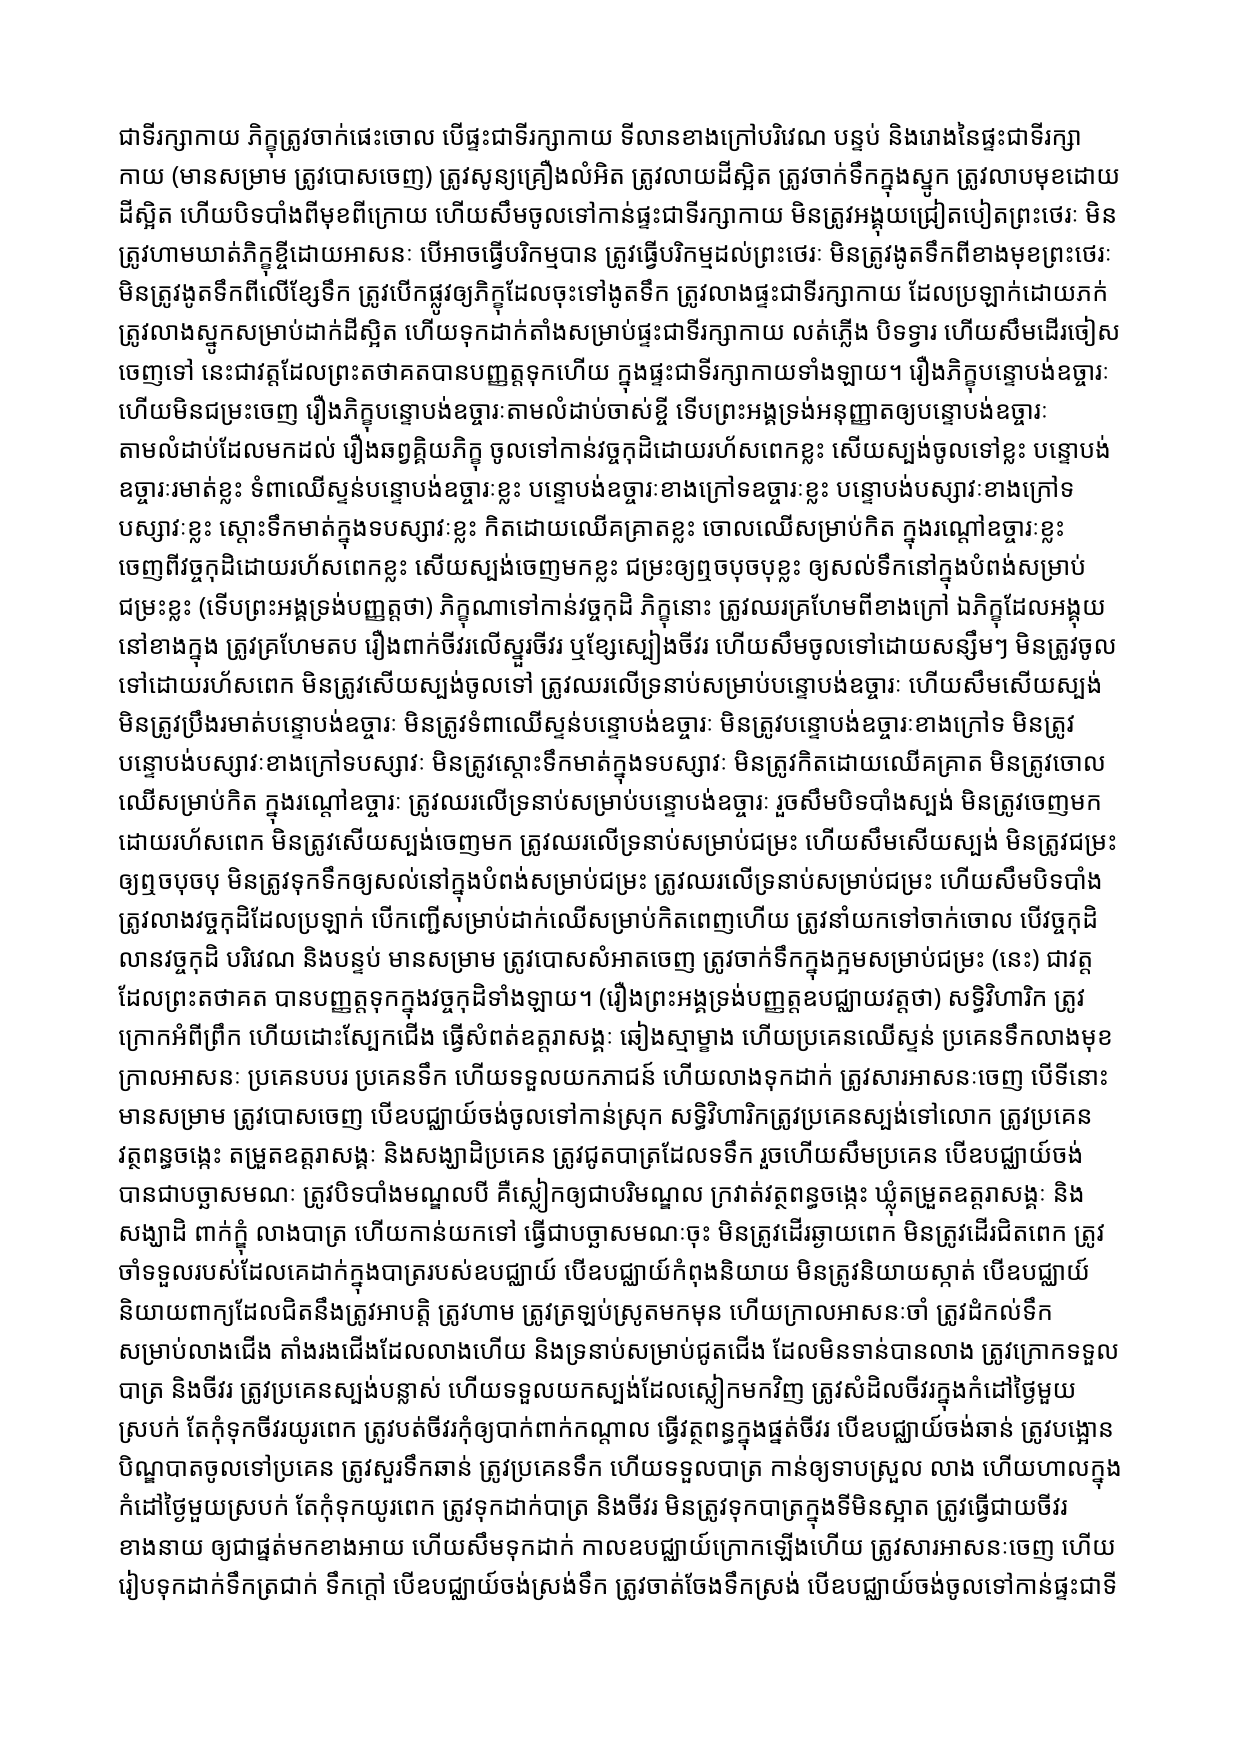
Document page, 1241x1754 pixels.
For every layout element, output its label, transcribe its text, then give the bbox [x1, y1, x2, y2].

text [១១០] រឿងអាគន្តុកភិក្ខុពាក់ស្បែកជើង បាំងឆត្រ ទទូរក្បាល ដាក់ចីវរលើក្បាល លាងជើងដោយទឹកឆាន់ មិនសំពះអាវាសិកភិក្ខុ ដែលចាស់ជាងខ្លួន និងមិនសួររកទី​សេនាសនៈ រឿងពស់ធ្លាក់លើភិក្ខុ ភិក្ខុទាំងឡាយមានសីលជាទីស្រឡាញ់ ក៏ពោលទោស (ក្នុងរឿង​អម្បាល​នេះ)។ រឿង​ព្រះអង្គទ្រង់អនុញ្ញាតថា អាគន្តុក​ភិក្ខុត្រូវដោះស្បែកជើង ដំឡោះឆត្រ ដាក់​ចីវរ​ឰដ៏​ស្មា ហើយសន្សឹមៗចូលទៅកាន់អារាម អាគន្តុកភិក្ខុត្រូវចូលទៅកាន់ទី​ដែលអាវាសិកភិក្ខុ​ប្រជុំគ្នា ត្រូវទុកបាត្រ និងចីវរ​ក្នុងទីសមគួរ ត្រូវកាន់​យកអាសនៈដ៏សមគួរមកអង្គុយ ត្រូវសួររកទឹកឆាន់ និងទឹកសម្រាប់ប្រើប្រាស់ ត្រូវចាក់ទឹកដោយដៃម្ខាង លាងជើងដោយដៃម្ខាង ត្រូវជូត​ស្បែកជើង ដោយសំពត់ស្ងួតមុន រួចសឹមជូតដោយសំពត់ទទឹកជាខាងក្រោយ អាវាសិកភិក្ខុចាស់ជាង អាគន្តុកភិក្ខុត្រូវសំពះ បើក្មេងជាង អាគន្តុកភិក្ខុត្រូវឲ្យ​អាវាសិកភិក្ខុសំពះវិញ អាគន្តុកភិក្ខុត្រូវ​សួររក​សេនាសនៈ ត្រូវសួររក​សេនាសនៈ ដែលមានគេនៅ ឬឥតគេនៅ ត្រូវសួររកគោចរគ្រាម និង​អគោចរគ្រាម ត្រូវសួររកសេក្ខត្រកូល ដែលសង្ឃសន្មត ត្រូវសួររកទីសម្រាប់​បន្ទោបង់​វច្ចៈ និង​បស្សាវៈ ត្រូវសួររកទឹកសម្រាប់ឆាន់ ទឹកសម្រាប់​ប្រើប្រាស់ ត្រូវសួររកឈើច្រត់ ត្រូវសួរអំពី​របៀប​នៃកតិការបស់សង្ឃ បើវិហារគ្មានគេនៅ ត្រូវគោះសន្ទះទ្វារ រួចឈររង់ចាំមួយស្របក់សិន បើវិហារ​មានសម្រាម ត្រូវបោសជម្រះចេញ ត្រូវជញ្ជូនយកកម្រាល​ផែនដី ទ្រនាប់ជើងគ្រែ ពូក ខ្នើយ គ្រែ តាំង កន្ថោរ និងផែនក្តារសម្រាប់​ផ្អែក ទៅទុកក្នុងទីដ៏សមគួរ បើវិហារមានគ្រឿង​ស្មុកស្មាញ ភិក្ខុត្រូវ​បោសអំពីពិតានចុះមកជាមុន ត្រូវជូតចំណែក​ជ្រុងបង្អួច បើជញ្ជាំងគេបរិកម្មដោយ​ថ្នាំ មានសម្បុរសៅហ្មង បើផ្ទៃផែនដីដែលគេបរិកម្មដោយពណ៌ខ្មៅ ភិក្ខុត្រូវជ្រលក់​សំពត់ រួចពូត​ចេញហើយសឹមជូត បើផ្ទៃដែលគេមិនបានធ្វើបរិកម្ម ភិក្ខុត្រូវប្រស់ហើយសឹមជូត ត្រូវជញ្ជូន​សម្រាមទៅចាក់ចោល ក្នុងទីដ៏សមគួរ ត្រូវជញ្ជូន​យកកម្រាល​ផែនដី ទ្រនាប់​ជើងគ្រែ គ្រែ តាំង ពូក ខ្នើយ កម្រាល​សម្រាប់អង្គុយ កន្ថោរ និងក្តារសម្រាប់​ផ្អែក ទៅទុកក្នុងទីដដែលវិញ ត្រូវ​ទុក​ដាក់បាត្រ និងចីវរ មិនត្រូវទុកបាត្រ ក្នុងទីដែលមិនស្អាត ត្រូវបត់ចីវរធ្វើជាយខាងនាយ ឲ្យមាន​ផ្នត់​មកខាងអាយ បើខ្យល់​ប្រកបដោយ​ធូលីបក់មកពីទិស​ខាងកើត ត្រូវបិទបង្អួច​ទិសខាងកើត បក់មកពីទិសខាងលិច ត្រូវបិទបង្អួច​ទិសខាងលិច បក់មកពីទិសខាងជើង ត្រូវបិទបង្អួច​ទិស​ខាង​ជើង បក់​មក​ពីទិសខាងត្បូង ត្រូវបិទបង្អួច​ទិសខាងត្បូង បើរដូវត្រជាក់ ត្រូវបើកបង្អួចវេលាថ្ងៃ បិទ​វេលាយប់ បើរដូវក្តៅ ត្រូវបិទបង្អួចវេលាថ្ងៃ បើកវេលាយប់ បរិវេណ បន្ទប់ រោងឆាន់ រោងភ្លើង វច្ចកុដិ (បើមានសម្រាម ភិក្ខុត្រូវបោសចេញ) ត្រូវ​ដម្កល់​ទឹកសម្រាប់ឆាន់ ទឹកសម្រាប់ប្រើប្រាស់ ត្រូវចាក់​ទឹកក្នុងក្អមសម្រាប់ជម្រះ ព្រះតថាគតមិនមានបុគ្គល​ប្រៀបផ្ទឹម បានទ្រង់បញ្ញត្តវត្ត ដែលអាគន្តុក​ភិក្ខុទាំងឡាយ (ត្រូវប្រព្រឹត្ត)។ រឿង​ភិក្ខុម្ចាស់អាវាសមិនក្រាលអាសនៈ​ទទួលអាគន្តុកៈ មិនដំកល់​ទឹក​ទុក មិនក្រោកទទួលបាត្រ​ និងចីវរ មិនសួរដោយទឹកសម្រាប់ឆាន់ ទឹកសម្រាប់ប្រើប្រាស់ មិនថ្វាយ​បង្គំ​អាគន្តុកភិក្ខុ ដែលមានវស្សាចាស់ជាង មិនរៀបចំសេនាសនៈ​ឲ្យអាគន្តុកភិក្ខុ ភិក្ខុ​ទាំងឡាយមានសីលជាទីស្រឡាញ់ ក៏ពោលទោសឡើង (ក្នុង​រឿងនោះ)។ (ព្រះអង្គទ្រង់​បញ្ញត្តថា) អាវាសិកភិក្ខុ​ ត្រូវក្រាលអាសនៈដល់អាគន្តុកភិក្ខុដែលចាស់ជាង ត្រូវដំកល់​ទឹកសម្រាប់​លាងជើង ត្រូវក្រោកទៅទទួល (បាត្រនិងចីវរ) ត្រូវសួររកទឹកសម្រាប់ឆាន់ និងទឹកសម្រាប់​ប្រើប្រាស់ ត្រូវជូត​ស្បែកជើង ដោយសំពត់ស្ងួតមុន រួចជូតដោយសំពត់​ទទឹកជាខាង​ក្រោយ ត្រូវលាង​កំណាត់​សំពត់​សម្រាប់​ជូតស្បែកជើង ពូតហើយហាលទុក​ក្នុងទីដ៏សមគួរ ត្រូវថ្វាយបង្គំ​ភិក្ខុ​អាគន្តុកៈ ដែលចាស់ជាង ត្រូវចាត់ចែង​សេនាសនៈ ឲ្យភិក្ខុអាគន្តុកៈ ត្រូវប្រាប់សេនាសនៈដែលមាន​ភិក្ខុនៅ​ហើយ ឬមិនមានភិក្ខុនៅ ត្រូវប្រាប់គោចរគ្រាម និង​អគោចរគ្រាម ត្រូវប្រាប់សេក្ខត្រកូល ដែល​សង្ឃ​សន្មត ត្រូវប្រាប់ទីសម្រាប់​បន្ទោបង់​ឧច្ចារៈ និង​បស្សាវៈ ត្រូវប្រាប់ទឹកសម្រាប់ឆាន់ និងទឹក​សម្រាប់​​ប្រើប្រាស់ ត្រូវប្រាប់ឈើច្រត់ ត្រូវប្រាប់កតិការបស់សង្ឃថា កាលនេះ​ត្រូវចូល កាលនេះ​ត្រូវចេញ បើភិក្ខុជាអាគន្តុកៈខ្ចីវស្សាជាង អាវាសិកភិក្ខុគ្រាន់តែអង្គុយ​ប្រាប់ក៏បាន ត្រូវ​ឲ្យ​ថ្វាយបង្គំ ត្រូវ​ប្រាប់សេនាសនៈ (តអំពីនេះទៅ) បណ្ឌិតគប្បីដឹងតាមន័យ​ដែលបាន​ពោល​រួច​មកហើយចុះ។ ព្រះតថាគត​ជានាយកនៃពពួកសត្វ បានសំដែងវត្ត ដែល​អាវាសិកភិក្ខុទាំងឡាយ (ត្រូវ​ប្រព្រឹត្ត​ដោយ​ប្រពៃ)។ រឿងភិក្ខុជាអ្នកដំណើរ​មិនរៀបចំទុកដាក់គ្រឿង​ឈើ និងគ្រឿង​ដី បើកទ្វារ​ និង​បង្អួច​ចំហចោល មិនអើពើនឹងសេនាសនៈ ហើយចៀសចេញទៅ ឯគ្រឿងឈើ គ្រឿងដី ក៏ខូច​ខាត​អស់ទៅ សេនាសនៈ ក៏គ្មានអ្នករក្សា ទើបភិក្ខុមានសីលជាទីស្រឡាញ់ ក៏ពោលទោសឡើង។ រឿង​ភិក្ខុអ្នកដំណើរ ត្រូវរៀបចំទុកដាក់​គ្រឿងឈើ និងគ្រឿងដី ហើយបិទទ្វារ បង្អួច អើពើនឹង​សេនាសនៈ រួចហើយសឹមចៀសចេញទៅ។ បើគ្មានភិក្ខុ ឬសាមណេរ ឬអ្នករក្សាវត្ត ឬឧបាសកទេ ភិក្ខុអ្នកដំណើរ ត្រូវរៀបចំគ្រែ លើថ្ម៤ដុំ ហើយធ្វើសេនាសនៈឲ្យគរលើគ្នា រួចសឹមទុកដាក់​គ្រឿង​ឈើ និងគ្រឿងដី បិទទ្វារបង្អួចរួចហើយ សឹមចៀសចេញទៅ បើវិហារលេច អាគន្តុកភិក្ខុ​អាច​នឹង​ប្រក់បាន ត្រូវប្រក់ ឬធ្វើសេចក្តីខ្វល់ខ្វាយ ទីណាភ្លៀងមិនលេច អាគន្តុកភិក្ខុរៀបចំគ្រែ លើថ្ម៤ដុំ ដូចន័យមុន បើវិហារភ្លៀងលេចគ្មានសល់ ត្រូវនាំយកគ្រឿង​សេនាសនៈ​ទៅផ្ញើ​នឹងមនុស្សអ្នក​ស្រុក បើមិនដូច្នោះ ត្រូវរៀបចំគ្រែលើថ្ម៤ដុំក្នុងទីវាល ហើយត្រូវប្រតិបត្តិដូចន័យមុន ហើយ​ចៀស​ចេញទៅ ដោយគិតថា ធ្វើដូចម្តេចហ្ន៎ ចំណែកផ្សេងៗនៃគ្រឿងឈើ និងគ្រឿងដីគប្បីសល់នៅខ្លះ នេះជាវត្តដែលភិក្ខុអ្នកដំណើរ (ត្រូវប្រព្រឹត្ត)។ រឿងភិក្ខុមិនអនុមោទនា ក្នុងរោងភត្ត ព្រះអង្គ​ទ្រង់​អនុញ្ញាតឲ្យភិក្ខុជាថេរៈ ធ្វើអនុមោទនា រឿងភិក្ខុទាំងឡាយ​លះបង់​ព្រះសារីបុត្ត ទ្រង់អនុញ្ញាត​ឲ្យ​ភិក្ខុជាថេរៈបួនប្រាំរូបរង់ចាំក្នុងរោងភត្ត រឿង​ព្រះថេរៈមួយរូបឈឺបន្ទោបង់វច្ចៈ ខំអត់ទ្រាំទាល់​តែ​ជ្រប់ដួលទៅ នេះជាវត្តដែលព្រះតថាគត បានអនុញ្ញាត​ទុកក្នុង​អនុមោទនាវិធី។ រឿង​ពួកឆព្វគ្គិយភិក្ខុស្លៀកមិនល្អ ដណ្តប់​មិនល្អ មានមារយាទមិនសមគួរ ហើយដើរទៅ​ខាងមុខ​ភិក្ខុ​ជាថេរៈ អង្គុយជ្រៀតបៀតភិក្ខុជាថេរៈ ហាមឃាត់ភិក្ខុថ្មី ដោយអាសនៈ អង្គុយសង្កត់​សង្ឃាដិ​ក្នុងចន្លោះផ្ទះ ភិក្ខុទាំងឡាយមានសីល​ជាទីស្រឡាញ់ ក៏ពោលទោសឡើង។ (រឿង​ព្រះអង្គ​ទ្រង់​បញ្ញត្តវត្តក្នុងរោងភត្តថា) ភិក្ខុត្រូវបិទបាំងមណ្ឌលបី គឺស្លៀកឲ្យជាបរិមណ្ឌល ក្រវាត់​វត្ថពន្ធចង្កេះ ហើយតម្រួត​ឧត្តរាសង្គៈ និងសង្ឃាដិ ហើយឃ្លុំ ពាក់ក្ឌុំហើយសឹមដើរចូលទៅកាន់ស្រុក មិនត្រូវ​ដើរ​ទៅអំពីខាងមុខ​ភិក្ខុជាថេរៈ ត្រូវបិទបាំងកាយដោយល្អ ត្រូវសង្រួម​ដោយប្រពៃ ត្រូវមាន​ភ្នែក​សំឡឹងចុះក្រោម មិនត្រូវសើយចីវរ មិនត្រូវសើចឮខ្លាំង ត្រូវមានសំឡេង​តិចៗ ការកំរើក​៣យ៉ាង គឺ (ឃ្លោងកាយ បង់បោយ ងេកងោកក្បាល) មិនត្រូវស្ទឹមចង្កេះ មិនត្រូវទទូរក្បាល មិនត្រូវចំអើត​ជើង ភិក្ខុត្រូវបិទបាំងកាយដោយល្អ អង្គុយនៅក្នុងចន្លោះផ្ទះ ត្រូវសង្រួម​ដោយល្អ ត្រូវមាន​ភ្នែក​សម្លឹង​ចុះក្រោម មិនត្រូវសើយចីវរ មិនត្រូវសើចខ្លាំង ត្រូវមានសំឡេង​តិចៗ ការកំរើក​៣យ៉ាង (ឃ្លោងកាយ បង់បោយ ងេកងោកក្បាល) មិនត្រូវស្ទឹមចង្កេះ មិនត្រូវទទូរក្បាល មិនត្រូវត្របោម​ក្បាលជង្គង់ មិនត្រូវអង្គុយ​ជ្រៀតបៀតភិក្ខុជាថេរៈ មិនត្រូវហាមឃាត់ភិក្ខុថ្មីដោយអាសនៈ មិនត្រូវ​អង្គុយសង្កត់សង្ឃាដិ បើទាយក​ប្រគេនទឹក ត្រូវទ្របាត្រដោយដៃទាំងពីរ ហើយទទួលទឹក ត្រូវ​ធ្វើ​ឲ្យទាប ហើយលាងបាត្រឲ្យស្អាត ត្រូវចាក់ទៅក្នុងកន្ថោរទឹក ដោយគិតថា អ្នកជិតខាង កុំទទឹក​ដោយ​ទឹកឡើយ សង្ឃាដិ កុំទទឹកដោយទឹកឡើយ។ បើទាយកប្រគេនបាយ ភិក្ខុត្រូវ​ទ្របាត្រដោយ​ដៃទាំងពីរ ហើយទទួលយកបាយ ត្រូវទុកឱកាស​ដល់សម្ល បើមានសម្លឧត្តរិភង្គជាដើម ព្រះថេរៈ​ត្រូវប្រាប់ទាយកថា អ្នកចូរចាត់ចែងដល់ភិក្ខុគ្រប់រូបឲ្យស្មើៗគ្នា ត្រូវទទួលបិណ្ឌបាតដោយគោរព ត្រូវធ្វើសេចក្តី​សំគាល់​តែក្នុងបាត្រ ត្រូវទទួល​បិណ្ឌបាត ឲ្យមានសម្លសមគួរដល់បាយ ត្រូវទទួល​បិណ្ឌបាតស្មើត្រឹមកណ្តាប់មាត់បាត្រ បើបាយមិនទាន់គ្រប់គ្រាន់ទេ ព្រះថេរៈកុំអាលឆាន់មុន ត្រូវ​ឆាន់បិណ្ឌបាតដោយគោរព ត្រូវមានសេចក្តី​សំគាល់តែក្នុងបាត្រ ត្រូវឆាន់​បិណ្ឌបាតវាចឲ្យស្មើ ត្រូវឆាន់បិណ្ឌបាត​ឲ្យមានសម្ល និងម្ហូបស្មើគ្នា មិនត្រូវឆាន់បិណ្ឌបាត​ច្រមចុះពីកំពូលបាយ មិនត្រូវកកាយបាយលុបសម្ល ឬម្ហូបដើម្បីឲ្យបានច្រើនជាងគេ ភិក្ខុមិនឈឺ មិនត្រូវសូមសម្ល ឬម្ហូប​ ឬបាយដើម្បីខ្លួន មិនត្រូវសំគាល់ក្នុងបាត្រភិក្ខុដទៃ ដើម្បីលើកទោស មិនត្រូវធ្វើពំនូតបាយ​ឲ្យធំ​ហួសប្រមាណ ត្រូវធ្វើ​ពំនូតបាយឲ្យជាបរិមណ្ឌល កាលពំនូតបាយ​នៅមិនទាន់​ដល់មាត់ កុំហា​មាត់ចាំ កុំឆាន់ញាត់ម្រាមដៃទាំងអស់​ទៅក្នុងមាត់ មិនត្រូវនិយាយទាំង​បាយនៅក្នុងមាត់ មិនត្រូវ​ឆាន់​បោះដុំបាយ​ទៅក្នុងមាត់ មិនត្រូវឆាន់​ខាំកាត់ពំនូតបាយមួយកំណាត់ម្តង មិនត្រូវឆាន់បៀម​ពំនូតបាយទុលថ្ពាល់ឡើង មិនត្រូវឆាន់រលាស់ដៃបណ្តើរ មិនត្រូវឆាន់ឲ្យជ្រុះគ្រាប់បាយ មិនត្រូវ​ឆាន់លៀនអណ្តាត មិនត្រូវឆាន់ឲ្យឮផ្ចប់ៗ មិនត្រូវឆាន់ឲ្យឮគ្រូកៗ មិនត្រូវឆាន់​លិទ្ធដៃ លិទ្ធបាត្រ លិទ្ធបបូរមាត់ មិនត្រូវយក​ដៃប្រឡាក់​អាមិសៈ ទទួលចាប់កាន់​ភាជន៍ទឹក ភិក្ខុទាំងពួង​ឆាន់មិន​ទាន់រួច ព្រះថេរៈកុំអាលទទួលទឹក បើគេប្រគេនទឹក ត្រូវទទួល​ទឹកធ្វើឲ្យទាប កុំឲ្យទង្គិចទង្គុក​អ្វី ហើយលាងបាត្រឲ្យស្អាត ត្រូវចាក់ទឹកទៅក្នុងកន្ថោរទឹក ដោយគិតថា ភិក្ខុជិតខាង​កុំទទឹក​ដោយទឹក​ឡើយ សង្ឃាដិកុំទទឹក​ដោយទឹកឡើយ បើកន្ថោរទឹកមិនមាន ត្រូវបន្ទាប​ភាជន៍ទឹក​ឲ្យទាប ហើយសឹមចាក់ទៅលើផែនដី មិនត្រូវ​ចាក់ទឹកលាងបាត្រទាំងគ្រាប់បាយក្នុងចន្លោះផ្ទះ ភិក្ខុថ្មីត្រូវត្រឡប់​ស្រូតមកមុន ដើរក្នុងចន្លោះផ្ទះ​ ត្រូវបិទបាំងកាយដោយល្អ មិនត្រូវ​ចំអើត​ជើង​ដើរទៅក្នុងចន្លោះផ្ទះ ភត្តគ្គវត្តនេះ ព្រះតថាគតជាធម្មរាជ បានបញ្ញត្តទុកហើយ។ រឿង​បិណ្ឌចារិកភិក្ខុស្លៀកមិនល្អ មានកិរិយាមិនសមគួរ ត្រាច់ទៅបិណ្ឌបាត មិនបានពិនិត្យ ហើយចូល​ទៅកាន់​ទីលំនៅគេខ្លះ ចេញមកខ្លះ ចូលដោយរហ័សពេកខ្លះ ចេញមកដោយរហ័សពេកខ្លះ ឈរ​ឆ្ងាយពេកខ្លះ ឈរជិតពេកខ្លះ ឈរយូរ​ពេកខ្លះ ត្រឡប់មករហ័ស​ពេកខ្លះ រឿង​បិណ្ឌចារិកភិក្ខុ១​រូប​ទៀត បានប្រព្រឹត្តដូច្នោះដែរ (ព្រះអង្គទ្រង់បញ្ញត្តថា) បិណ្ឌចារិកភិក្ខុ ត្រូវបិទបាំងកាយដោយល្អ ហើយសឹមដើរទៅក្នុងចន្លោះផ្ទះ ត្រូវសង្រួម​ដោយល្អ ត្រូវមានភ្នែកសម្លឹង​ចុះក្រោម មិនត្រូវសើយ​ចីវរ មិនត្រូវសើចខ្លាំង ត្រូវមានសំឡេងតិចៗ ការកម្រើក៣យ៉ាង (គឺគ្រលែងកាយ បង់បោយ ងេកងោកក្បាល) មិនត្រូវស្ទឹមចង្កេះ មិនត្រូវទទូរក្បាល មិនត្រូវដើរចំអើតជើង ត្រូវកំណត់​ផ្លូវ​ចេញ​ផ្លូវចូល មិនត្រូវចូលទៅដោយរហ័សពេក មិនត្រូវចេញ​មកដោយរហ័ស​ពេក មិនត្រូវឈរ​ឆ្ងាយពេក ជិតពេក យូរពេក ឆាប់ពេក មិនត្រូវត្រឡប់រហ័សពេក ត្រូវកំណត់អាការ​របស់ទាយក ដែលគេប្រគេនបាយ បើគេបញ្ឈប់ការងារក្តី ក្រោកចាកអាសនៈក្តី ចាប់វែកក្តី ចាប់ភាជន៍ក្តី និមន្ត​ឲ្យរង់ចាំក្តី កាលគេប្រគេនបាយ ត្រូវវែកសង្ឃាដិដោយដៃឆ្វេង បង្អោន​បាត្រដោយដៃស្តាំ ហើយទទួល​យកបាយ មិនត្រូវមើលមុខទាយក ទុកជាសម្ល ឬម្ហូបក្រៀម ក៏ត្រូវកំណត់​អាការ​របស់​ទាយក​ដូចគ្នាដែរ ភិក្ខុត្រូវបិទបាំងបាត្រដោយសង្ឃាដិ ត្រូវបិទបាំងកាយដោយល្អ ហើយសឹម​ដើរទៅ​ក្នុងចន្លោះផ្ទះ ត្រូវសង្រួមដោយល្អ ត្រូវមានភ្នែកសំឡឹងចុះក្រោម មិនត្រូវសើយចីវរ មិន​ត្រូវសើចខ្លាំង ត្រូវមានសំឡេងតិចៗ ការកម្រើក៣យ៉ាង (គឺគ្រលែងកាយ បង់បោយ ងេកងោកក្បាល) មិនត្រូវស្ទឹមចង្កេះ មិនត្រូវទទូរក្បាល មិនត្រូវចំអើតជើង ភិក្ខុណាដែល​ត្រឡប់​មកពីបិណ្ឌបាត​មុនគេ ភិក្ខុនោះត្រូវក្រាលអាសនៈ ត្រូវលាងបាត្រ​សម្រាប់ផ្ទេរ​ភោជន ហើយដំកល់​ទុក ត្រូវដំកល់ទឹកសម្រាប់ឆាន់ សម្រាប់ប្រើប្រាស់ ភិក្ខុដែលត្រឡប់​ពីបិណ្ឌបាត​ក្រោយ​គេ បើមានភោជនសល់នៅ ត្រូវការនឹងឆាន់ ក៏គប្បីឆាន់ចុះ បើមិនត្រូវការឆាន់ទេ ត្រូវ​យក​ទៅចាក់​ចោលក្នុងទីដែលគ្មានវត្ថុ​ខៀវស្រស់ ឬ​ក្នុងទីដែលគ្មាន​សត្វ ត្រូវសារអាសនៈចេញ ត្រូវ​រៀបចំទុកដាក់​ទឹកសម្រាប់​លាងជើងជាដើម ត្រូវបោសច្រាសរោងភត្ត បើឃើញក្អមទឹកសម្រាប់​ឆាន់ក្តី ក្អមទឹកសម្រាប់ប្រើប្រាស់ក្តី ក្អម​វច្ចៈក្តី គ្មានទឹកទេ ត្រូវដងដំកល់ទុក ត្រូវបោយដៃហៅគ្នា ឲ្យមកជួយលើកទឹកទៅដំកល់ទុក តែមិនត្រូវបញ្ចេញវាចា នេះជា បិណ្ឌបាតិកវត្ត ។ រឿង​ភិក្ខុនៅ​ព្រៃ មិនដំកល់ទុកនូវទឹក​សម្រាប់ឆាន់ ទឹកសម្រាប់​ប្រើប្រាស់ ភ្លើង ពំនួតភ្លើង មិនស្គាល់ផ្កាយ​នក្ខត្តឫក្ស មិនស្គាល់ទិស ចោរទាំងឡាយ ក៏ទះតប់​នូវភិក្ខុទាំងឡាយ ដែលនៅព្រៃ ព្រោះឆ្លើយថា មិនមានរបស់ទាំងអម្បាលនេះ (ព្រះអង្គទ្រង់​បញ្ញត្តថា) ភិក្ខុនៅព្រៃ ត្រូវក្រោកពីព្រឹក ច្រកបាត្រ​ក្នុងស្លោក រួចស្ពាយ ពាក់ចីវរលើស្មា ពាក់ស្បែកជើង ទុកដាក់គ្រឿងឈើ គ្រឿងដី បិទទ្វារបង្អួច ហើយចុះពីសេនាសនៈទៅ ដោយគិតថា អាត្មាអញនឹងចូលទៅកាន់ស្រុក​ក្នុងកាលឥឡូវនេះ ត្រូវ​ដោះស្បែកជើង ហើយច្រកក្នុងថង់ ស្ពាយ ហើយបិទបាំងមណ្ឌលបី ស្លៀកដណ្តប់​ឲ្យជាបរិមណ្ឌល ក្នុងអារញ្ញកវត្តនេះ បណ្ឌិតគប្បីដឹងសេចក្តី ដូចជាបិណ្ឌចារិកវត្ត ដូច្នោះ ភិក្ខុ​អ្នកនៅ​ក្នុងព្រៃ លុះចេញពីស្រុកហើយ ត្រូវច្រកបាត្រ​ក្នុងស្លោក ហើយស្ពាយ បត់ចីវរ​ដាក់លើ​ក្បាល ពាក់ស្បែកជើង ហើយទើបដើរចេញទៅ ភិក្ខុអ្នកនៅព្រៃត្រូវដំកល់​ទឹក​សម្រាប់ឆាន់ ទឹក​សម្រាប់ប្រើប្រាស់ ភ្លើង ឈើពំនួតភ្លើង ឈើច្រត់ ត្រូវរៀនផ្កាយនក្ខត្តឫក្សទាំងអស់ ឬដោយ​ឯកទេស ត្រូវឈ្លាសក្នុងទិស។ អារញ្ញកវត្ត ព្រះតថាគត ជាបុគ្គលខ្ពង់ខ្ពស់ជាងសត្វ បានបញ្ញត្ត​ទុកហើយ រឿងភិក្ខុច្រើនរូបធ្វើ​ចីវរក្នុងទីវាល ពួកឆព្វគ្គិយភិក្ខុ គោះសេនាសនៈ​ក្នុងទីធ្លា ជាទី​ច្រាសខ្យល់ ភិក្ខុទាំងឡាយ ក៏ប្រឡាក់​ដោយធូលី ភិក្ខុទាំងឡាយ មានសីលជាទីស្រឡាញ់ ក៏​ពោលទោសឡើង។ (ព្រះអង្គទ្រង់បញ្ញត្តថា) បើវិហារមានសម្រាម ភិក្ខុត្រូវបោសជម្រះចេញ កាល​នឹងបោសសំអាតវិហារ ត្រូវជញ្ជូនយកបាត្រ និងចីវរចេញជាមុន ទៅទុកដាក់​ក្នុងទីដ៏សមគួរ ត្រូវ​នាំយកពូក ខ្នើយ គ្រែ តាំង កន្ថោរ​សម្រាប់ស្តោះទឹកមាត់ ក្តារបង្អែក (ទៅដំកល់​ទុកក្នុងទីដ៏សមគួរ) ត្រូវបោសអីពីពិតានជាមុន ហើយសឹមបោសជ្រុងបង្អួច បើជញ្ជាំង​ដែលគេបរិកម្មដោយថ្នាំ មាន​ពណ៌សម្បុរសៅហ្មង បើផ្ទៃដែលគេធ្វើដោយវត្ថុមានពណ៌ខ្មៅសៅហ្មង ត្រូវជ្រលក់កំណាត់​សំពត់​ ហើយសឹមជូត បើផ្ទៃគេមិនបានធ្វើទេ ត្រូវប្រស់ ហើយសឹមជូត ត្រូវប្រមូល​សម្រាមទៅចាក់ចោល មិនត្រូវគោះសេនាសនៈជិត​ភិក្ខុ ជិតវិហារ ជិតទឹក​សម្រាប់ឆាន់ ជិតទឹក​សម្រាប់ប្រើប្រាស់ ក្នុងទីធ្លា​ជាទីច្រាសខ្យល់ ត្រូវគោះសេនាសនៈ​ក្នុងទីក្រោមខ្យល់ កម្រាលផែនដី ទ្រនាប់ជើងគ្រែ គ្រែ តាំង ពូក ខ្នើយ កម្រាលសម្រាប់អង្គុយ កន្ថោរសម្រាប់ស្តោះទឹកមាត់ និងក្តារ​បង្អែក (បើហាលរួចហើយ ត្រូវជញ្ជូន​យកទៅទុក​ក្នុងទីដដែលវិញ) ត្រូវទុកដាក់បាត្រចីវរ តែមិនត្រូវ​ទុកដាក់បាត្រ​ក្នុងទីដែល​មិន​ស្អាត ត្រូវបត់ចីវរ ធ្វើជាយខាងនាយ ឲ្យជាផ្នត់មកខាងអាយ បើខ្យល់ប្រកបដោយធូលី បក់មក​ពី​ទិសខាងកើត ពីទិសខាងលិច ពីទិសខាងជើង ពីទិសខាងត្បូង ត្រូវបិទបង្អួច​ការពារខ្យល់ បើរដូវ​ត្រជាក់ ត្រូវបើកបង្អួចក្នុងវេលាថ្ងៃ បិទក្នុងវេលាយប់ បើរដូវក្តៅ ត្រូវបិទបង្អួច​ក្នុងវេលាថ្ងៃ បើក​ក្នុង​វេលាយប់ បើបរិវេណ បន្ទប់ រោងឆាន់ រោងភ្លើង បង្គន់ (មានសម្រាម ត្រូវបោសចេញ) ត្រូវដំកល់​ទឹកសម្រាប់ឆាន់ និងទឹកសម្រាប់ប្រើប្រាស់ ត្រូវចាក់ទឹកក្នុងក្អមសម្រាប់​ជម្រះ បើនៅជាមួយនឹង​ភិក្ខុចាស់ជាង មិនទាន់ប្រាប់​លោកជាមុន កុំបង្រៀនបាលី កុំបង្រៀនអដ្ឋកថា កុំស្វាធ្យាយធម៌ កុំ​សំដែងធម៌ កុំអុជប្រទីប កុំលត់ប្រទីប កុំបើកបង្អួច កុំបិទបង្អួច បើចង្ក្រមជាមួយនឹងភិក្ខុចាស់ ភិក្ខុចាស់ ចង្ក្រមក្នុងទីណា ភិក្ខុត្រូវផ្លាស់ទីចង្ក្រម កុំឲ្យប៉ះជាយសង្ឃាដិភិក្ខុចាស់ឡើយ ព្រះសម្មា​សម្ពុទ្ធ​មានព្យាយាមធំ បានបញ្ញត្តវត្តនោះ ក្នុងសេនាសនៈ​ទាំងឡាយ (យ៉ាងនេះ)។ រឿង​ឆព្វគ្គិយភិក្ខុទាំងឡាយ គរឧសជាច្រើន ក្នុងផ្ទះជាទីរក្សាកាយ ដុត ហើយអង្គុយ​រាំងមាត់ទ្វារ ព្រះថេរៈទាំងឡាយត្រូវកំដៅខ្លាំងណាស់ មិនបានទ្វារចេញមក ក៏ជ្រប់ដួលទៅ ភិក្ខុទាំងឡាយ មានសីលជាទីស្រឡាញ់ ក៏ពោលទោសឡើង។ (ព្រះអង្គទ្រង់បញ្ញត្តថា) បើផេះកកកុញច្រើន ក្នុងផ្ទះ​ជាទីរក្សាកាយ ភិក្ខុត្រូវចាក់ផេះចោល បើផ្ទះ​ជាទីរក្សាកាយ ទីលានខាងក្រៅបរិវេណ បន្ទប់ និងរោងនៃ​ផ្ទះ​ជាទីរក្សាកាយ (មានសម្រាម ត្រូវបោសចេញ) ត្រូវសូន្យគ្រឿងលំអិត ត្រូវ​លាយដីស្អិត ត្រូវចាក់ទឹកក្នុងស្នូក ត្រូវលាបមុខដោយដីស្អិត ហើយបិទបាំងពីមុខពីក្រោយ ហើយសឹមចូលទៅកាន់​ផ្ទះ​ជាទីរក្សាកាយ មិនត្រូវអង្គុយជ្រៀតបៀតព្រះថេរៈ មិនត្រូវហាម​ឃាត់​ភិក្ខុខ្ចីដោយអាសនៈ បើអាចធ្វើបរិកម្មបាន ត្រូវធ្វើបរិកម្មដល់ព្រះថេរៈ មិនត្រូវងូតទឹកពីខាង​មុខ​ព្រះថេរៈ មិនត្រូវងូតទឹកពីលើខ្សែទឹក ត្រូវបើកផ្លូវ​ឲ្យភិក្ខុដែល​ចុះទៅងូតទឹក ត្រូវលាង​ផ្ទះ​ជាទីរក្សាកាយ ដែលប្រឡាក់​ដោយភក់ ត្រូវលាងស្នូកសម្រាប់ដាក់ដីស្អិត ហើយទុកដាក់​តាំង​សម្រាប់​ផ្ទះ​ជាទីរក្សាកាយ លត់ភ្លើង បិទទ្វារ ហើយសឹមដើរចៀសចេញទៅ នេះជាវត្ត​ដែល​ព្រះ​តថាគតបានបញ្ញត្តទុកហើយ ក្នុង​ផ្ទះ​ជាទីរក្សាកាយទាំងឡាយ។ រឿងភិក្ខុបន្ទោបង់ឧច្ចារៈ ហើយមិន​ជម្រះចេញ រឿងភិក្ខុបន្ទោបង់​ឧច្ចារៈតាមលំដាប់ចាស់ខ្ចី ទើបព្រះអង្គទ្រង់​អនុញ្ញាត​ឲ្យបន្ទោបង់​ឧច្ចារៈ​តាមលំដាប់​ដែលមកដល់ រឿង​ឆព្វគ្គិយភិក្ខុ ចូលទៅកាន់វច្ចកុដិ​ដោយរហ័ស​ពេកខ្លះ សើយស្បង់​ចូលទៅខ្លះ បន្ទោបង់ឧច្ចារៈ​រមាត់ខ្លះ ទំពាឈើស្ទន់​បន្ទោបង់​ឧច្ចារៈខ្លះ បន្ទោបង់​ឧច្ចារៈ​ខាងក្រៅទឧច្ចារៈ​ខ្លះ បន្ទោបង់បស្សាវៈ​ខាងក្រៅទបស្សាវៈខ្លះ ស្តោះទឹកមាត់ក្នុង​ទបស្សាវៈ​ខ្លះ កិតដោយឈើគគ្រាតខ្លះ ចោលឈើសម្រាប់កិត ក្នុងរណ្តៅឧច្ចារៈខ្លះ ចេញពីវច្ចកុដិ​ដោយរហ័ស​ពេកខ្លះ សើយស្បង់ចេញមកខ្លះ ជម្រះឲ្យឮ​ចបុចបុខ្លះ ឲ្យសល់ទឹកនៅក្នុងបំពង់​សម្រាប់​ជម្រះខ្លះ (ទើបព្រះអង្គទ្រង់បញ្ញត្ត​ថា) ភិក្ខុណាទៅកាន់វច្ចកុដិ ភិក្ខុនោះ ត្រូវឈរគ្រហែម​ពីខាងក្រៅ ឯភិក្ខុដែលអង្គុយ​នៅខាងក្នុង ត្រូវគ្រហែមតប រឿង​ពាក់ចីវរ​លើស្នួរចីវរ ឬខ្សែស្បៀង​ចីវរ ហើយសឹមចូលទៅដោយសន្សឹមៗ មិនត្រូវចូលទៅដោយរហ័សពេក មិនត្រូវសើយស្បង់​ចូលទៅ ត្រូវឈរលើទ្រនាប់សម្រាប់បន្ទោបង់ឧច្ចារៈ ហើយសឹមសើយស្បង់ មិនត្រូវប្រឹង​រមាត់​បន្ទោបង់ឧច្ចារៈ មិនត្រូវ​ទំពាឈើស្ទន់​បន្ទោបង់​ឧច្ចារៈ មិនត្រូវបន្ទោបង់​ឧច្ចារៈ​ខាងក្រៅទ មិនត្រូវ​បន្ទោបង់បស្សាវៈ​ខាងក្រៅទបស្សាវៈ មិនត្រូវស្តោះទឹកមាត់ក្នុង​ទបស្សាវៈ​ មិនត្រូវ​កិតដោយ​ឈើ​គគ្រាត មិនត្រូវចោលឈើសម្រាប់កិត ក្នុងរណ្តៅឧច្ចារៈ ត្រូវឈរ​លើទ្រនាប់​សម្រាប់​បន្ទោបង់​ឧច្ចារៈ រួចសឹមបិទបាំងស្បង់ មិនត្រូវចេញមក​ដោយរហ័ស​ពេក មិនត្រូវសើយស្បង់ចេញមក ត្រូវឈរលើទ្រនាប់សម្រាប់ជម្រះ ហើយសឹមសើយស្បង់ មិនត្រូវជម្រះឲ្យឮ​ចបុចបុ មិនត្រូវ​ទុក​ទឹក​ឲ្យសល់នៅក្នុងបំពង់​សម្រាប់​ជម្រះ ត្រូវឈរលើទ្រនាប់សម្រាប់ជម្រះ ហើយសឹមបិទបាំង ត្រូវ​លាងវច្ចកុដិដែលប្រឡាក់ បើកញ្ជើសម្រាប់ដាក់​ឈើសម្រាប់កិតពេញហើយ ត្រូវនាំយកទៅ​ចាក់​ចោល បើវច្ចកុដិ លានវច្ចកុដិ បរិវេណ និង​បន្ទប់ មានសម្រាម ត្រូវបោសសំអាត​ចេញ ត្រូវចាក់​ទឹកក្នុងក្អម​សម្រាប់ជម្រះ (នេះ) ជាវត្តដែល​ព្រះតថាគត បានបញ្ញត្ត​ទុក​ក្នុងវច្ចកុដិទាំងឡាយ។ (រឿង​ព្រះអង្គទ្រង់បញ្ញត្ត​ឧបជ្ឈាយវត្តថា) សទ្ធិវិហារិក ត្រូវក្រោកអំពីព្រឹក ហើយដោះស្បែកជើង ធ្វើសំពត់ឧត្តរាសង្គៈ ឆៀងស្មាម្ខាង ហើយប្រគេនឈើស្ទន់ ប្រគេនទឹកលាងមុខ ក្រាលអាសនៈ ប្រគេន​បបរ ប្រគេនទឹក ហើយទទួលយកភាជន៍​ ហើយលាងទុកដាក់ ត្រូវសារអាសនៈចេញ បើទីនោះ​មាន​សម្រាម ត្រូវបោសចេញ បើឧបជ្ឈាយ៍​ចង់ចូលទៅកាន់ស្រុក សទ្ធិវិហារិក​ត្រូវប្រគេន​ស្បង់ទៅ​លោក ត្រូវប្រគេន​វត្ថពន្ធចង្កេះ តម្រួតឧត្តរាសង្គៈ និងសង្ឃាដិ​ប្រគេន ត្រូវជូតបាត្រ​ដែលទទឹក រួច​ហើយសឹមប្រគេន បើឧបជ្ឈាយ៍ចង់​បានជាបច្ឆាសមណៈ ត្រូវបិទបាំងមណ្ឌលបី គឺស្លៀកឲ្យជា​បរិមណ្ឌល ក្រវាត់វត្ថពន្ធចង្កេះ ឃ្លុំតម្រួតឧត្តរាសង្គៈ និងសង្ឃាដិ ពាក់ក្ឌុំ លាងបាត្រ ហើយកាន់​យកទៅ ធ្វើជាបច្ឆាសមណៈចុះ មិនត្រូវដើរឆ្ងាយពេក មិនត្រូវដើរជិតពេក ត្រូវចាំ​ទទួល​​របស់ដែលគេដាក់ក្នុងបាត្ររបស់ឧបជ្ឈាយ៍ បើឧបជ្ឈាយ៍​កំពុងនិយាយ មិនត្រូវនិយាយ​ស្កាត់ បើឧបជ្ឈាយ៍​និយាយពាក្យដែលជិតនឹងត្រូវអាបត្តិ ត្រូវហាម ត្រូវត្រឡប់ស្រូតមកមុន ហើយ​ក្រាលអាសនៈចាំ ត្រូវដំកល់ទឹកសម្រាប់លាងជើង តាំងរងជើងដែលលាងហើយ និង​ទ្រនាប់​សម្រាប់​ជូតជើង ដែលមិនទាន់បានលាង ត្រូវក្រោកទទួលបាត្រ និងចីវរ ត្រូវប្រគេន​ស្បង់​បន្លាស់ ហើយទទួលយកស្បង់ដែលស្លៀកមកវិញ ត្រូវសំដិលចីវរ​ក្នុងកំដៅថ្ងៃមួយស្របក់ តែ​កុំទុក​ចីវរ​យូរពេក ត្រូវបត់ចីវរកុំឲ្យបាក់ពាក់កណ្តាល ធ្វើវត្ថពន្ធក្នុងផ្នត់ចីវរ​ បើឧបជ្ឈាយ៍​ចង់ឆាន់ ត្រូវ​បង្អោន​បិណ្ឌបាតចូលទៅប្រគេន ត្រូវសួរទឹកឆាន់ ត្រូវប្រគេនទឹក ហើយទទួលបាត្រ កាន់​ឲ្យទាប​ស្រួល លាង ហើយហាលក្នុងកំដៅថ្ងៃមួយស្របក់ តែកុំទុកយូរពេក ត្រូវទុកដាក់​បាត្រ និងចីវរ មិនត្រូវទុកបាត្រក្នុងទីមិនស្អាត ត្រូវធ្វើជាយចីវរ​ខាងនាយ ឲ្យជាផ្នត់​មកខាងអាយ ហើយ​សឹម​ទុក​ដាក់ កាល​ឧបជ្ឈាយ៍ក្រោកឡើងហើយ ត្រូវសារអាសនៈចេញ ហើយរៀបទុកដាក់ទឹក​ត្រជាក់ ទឹកក្តៅ បើឧបជ្ឈាយ៍ចង់ស្រង់ទឹក ត្រូវចាត់ចែងទឹកស្រង់ បើឧបជ្ឈាយ៍​ចង់ចូល​ទៅកាន់​ផ្ទះ​ជាទី​រក្សាកាយ ត្រូវសូន្យគ្រឿងលំអិតទុក ត្រូវលាយដីស្អិត ត្រូវកាន់យកតាំង​សម្រាប់​​ផ្ទះ​ជាទី​រក្សា​កាយ ដើរទៅពីខាងក្រោយ​ឧបជ្ឈាយ៍ ប្រគេនតាំងហើយ ទទួលយក​ចីវរមកដាក់​ក្នុងទីសមគួរ ត្រូវ​ប្រគេនគ្រឿងលំអិត ត្រូវប្រគេនដីស្អិត បើសទ្ធិវិហារិក​អាចនឹងចូលទៅកាន់​ផ្ទះ​ជាទីរក្សាកាយ ត្រូវ​លាបមុខដោយដីស្អិត ហើយបិទបាំងពីមុខ ពីក្រោយ ហើយសឹមចូលទៅ​ មិនត្រូវអង្គុយ​ជ្រៀត​បៀត​​ភិក្ខុជាថេរៈ មិនត្រូវហាម​ឃាត់​ភិក្ខុខ្ចីដោយ​អាសនៈ ត្រូវធ្វើបរិកម្ម ដល់​ឧបជ្ឈាយ៍ ក្នុង​ផ្ទះ​ជាទីរក្សាកាយ កាលនឹងចេញមកវិញ ត្រូវបិទបាំងពីមុខ ពីក្រោយ រួចសឹមចេញមកពី​ផ្ទះ​ជាទី​រក្សាកាយ សូម្បីក្នុងទឹក ក៏ត្រូវធ្វើបរិកម្ម ដល់ឧបជ្ឈាយ៍ កាលសទ្ធិវិហារិកងូតរួចហើយ ត្រូវឡើង​មកមុន ជូតខ្លួនឲ្យស្ងួតទឹក ហើយស្លៀកស្បង់ រួចសឹមជូតទឹកអំពីខ្លួនរបស់​ឧបជ្ឈាយ៍ ត្រូវ​ប្រគេន​ស្បង់​សម្រាប់ស្លៀក ត្រូវប្រគេនសង្ឃាដិ ត្រូវនាំយកតាំងមកមុន ហើយក្រាលអាសនៈ ត្រូវដំកល់​ទឹក​លាងជើង តាំងរងជើង ដែលលាងហើយ និងទ្រនាប់​សម្រាប់ជូតជើង ដែល​មិនទាន់​បានលាង សទ្ធិវិហារិក​ត្រូវសួរឧបជ្ឈាយ៍ ដោយទឹកឆាន់ ត្រូវឲ្យឧបជ្ឈាយ៍បង្រៀនបាលី ត្រូវ​ឲ្យ​ឧបជ្ឈាយ៍​បង្រៀន​​អដ្ឋកថា បើវិហារ​មានសម្រាម ត្រូវបោសសម្រាមចេញ កាលនឹង​សំអាតវិហារ ត្រូវនាំយក​បាត្រ និងចីវរចេញជាមុន ទៅទុកក្នុងទីដ៏សមគួរ កម្រាលសម្រាប់អង្គុយ ពូកនិងខ្នើយ គ្រែ តាំង ទ្រនាប់ជើងគ្រែ កន្ថោរសម្រាប់ស្តោះទឹកមាត់ ក្តារសម្រាប់ផ្អែក កម្រាលផែនដី សទ្ធិវិហារិក ត្រូវ​នាំ​យក​ទៅទុកក្នុងទីដ៏សមគួរ បើវិហារ​មានគ្រឿងស្មុកស្មាញ មានសរសៃពីងពាង​ជាដើម ត្រូវបោស​អំពីពិតានមកមុន ត្រូវជូតជ្រុងបង្អួច បើជញ្ជាំង​ដែលគេបរិកម្មដោយថ្នាំរួច​ហើយ ត្រឡប់ជាមាន​សៅហ្មង ត្រូវជ្រលក់កំណាត់សំពត់ពូត ហើយសឹមជូត ត្រូវជូត​ផ្ទៃ​ដែល​គេ​ធ្វើ​ដោយវត្ថុ​មានពណ៌​ខ្មៅ បើផ្ទៃ​ដែលគេមិនបានធ្វើ ត្រូវប្រស់ទឹក ហើយសឹមជូត កម្រាលផែនដី ទ្រនាប់ជើង​គ្រែ គ្រែ តាំង ពូក ខ្នើយ កម្រាលសម្រាប់អង្គុយ កន្ថោរសម្រាប់ស្តោះទឹកមាត់ និង​ក្តារ​សម្រាប់​ផ្អែក លុះ​សទ្ធិវិហារិកហាលរួចហើយ ត្រូវនាំ​យកទៅទុក ក្នុងទីដដែលវិញ ត្រូវទុកដាក់​បាត្រ និងចីវរ បើខ្យល់ប្រកបដោយធូលី បក់មកពីទិសខាងកើត ពីទិសខាងលិច ពីទិសខាងជើង ពីទិសខាង​ត្បូង (ត្រូវបិទបង្អួចការពារខ្យល់) បើរដូវ​ត្រជាក់ ត្រូវបើកបង្អួចក្នុងវេលាថ្ងៃ បិទក្នុង​វេលា​យប់ បើរដូវក្តៅ ត្រូវបិទបង្អួចក្នុងវេលាថ្ងៃ បើកក្នុងវេលាយប់ បរិវេណ បន្ទប់ រោងឆាន់​ រោងភ្លើង និងវច្ចកុដិ បើមានសម្រាម សទ្ធិវិហារិក ត្រូវបោសសម្រាមចេញ ត្រូវដំកល់​ទឹកសម្រាប់​ឆាន់​ ដំកល់ទឹកសម្រាប់ប្រើប្រាស់ ត្រូវចាក់ទឹក​ក្នុង​ក្អម​សម្រាប់ជម្រះ បើឧបជ្ឈាយ៍ កើត​សេចក្តី​អផ្សុក ត្រូវជួយរម្ងាប់សេចក្តីអផ្សុករបស់ឧបជ្ឈាយ៍ ត្រូវជួយបន្ទោបង់សេចក្តីសង្ស័យ​របស់​ឧបជ្ឈាយ៍ ត្រូវ​ជួយ​ដោះទិដ្ឋិរបស់ឧបជ្ឈាយ៍ ត្រូវធ្វើសេចក្តីខ្វល់ខ្វាយដល់ឧបជ្ឈាយ៍ ដែលត្រូវ​គរុកាបត្តិ ដែលគួរ​ដល់​មូលាយបដិកស្សនៈ ដែលគួរដល់មានត្ត ដែលគួរដល់អព្ភាន បើសង្ឃ​ធ្វើ​តជ្ជនីយកម្មក្តី និយស្សកម្មក្តី បព្វាជនីយកម្មក្តី បដិសារណីយកម្មក្តី ឧក្ខេបនីយកម្មក្តី សទ្ធិវិហារិក ត្រូវធ្វើ​សេចក្តី​ខ្វល់ខ្វាយថា ត្រូវលាងចីវររបស់ឧបជ្ឈាយ៍ ត្រូវធ្វើចីវររបស់ឧបជ្ឈាយ៍ ត្រូវស្ងោរ​គ្រឿង​ជ្រលក់ ត្រូវ​ជ្រលក់​ចីវរ ប្រែត្រឡប់ឲ្យសព្វល្អ មិនត្រូវទទួលបាត្រ ចីវរ បរិក្ខារ កោរសក់ ធ្វើ​បរិកម្ម ធ្វើ​វេយ្យាវច្ចៈ ធ្វើជាបច្ឆាសមណៈរបស់ភិក្ខុឯទៀត មិនត្រូវឲ្យបិណ្ឌបាត ដល់ភិក្ខុណានី​មួយឡើយ មិនទាន់លាឧបជ្ឈាយ៍ មិនត្រូវចូល​ទៅ​កាន់​ស្រុក​ មិនត្រូវចូលទៅកាន់ព្រៃស្មសាន មិនត្រូវចៀស​ចេញ​ទៅកាន់ទិស បើឧបជ្ឈាយ៍អាពាធ ត្រូវបម្រើត្រាតែអស់ជីវិត នេះជា ឧបជ្ឈាយវត្ត ដែល​ព្រះតថាគតបានបញ្ញត្តទុក ចំពោះសទ្ធិវិហារិកទាំងឡាយ។ (រឿង​ព្រះអង្គទ្រង់​បញ្ញត្ត​សទ្ធិវិហារិកវត្តថា) ឧបជ្ឈាយ៍ត្រូវសង្គ្រោះ អនុគ្រោះសទ្ធិវិហារិក ដោយដម្បូន្មាន ដោយពាក្យ​ប្រដៅ ដោយបាលី ដោយអដ្ឋកថា ត្រូវឲ្យបាត្រ ឲ្យចីវរ ឲ្យបរិក្ខារ បើសទ្ធិវិហារិក​មាន​ជម្ងឺ ឧបជ្ឈាយ៍ត្រូវថែទាំ ឧបជ្ឈាយ៍​មិនត្រូវធ្វើជាបច្ឆាសមណៈរបស់សទ្ធិវិហារិក ក្នុង​ឧបជ្ឈាយ៍វត្ត សទ្ធិវិហារិក ត្រូវប្រព្រឹត្តយ៉ាងណា សូម្បីក្នុងអាចរិយវត្ត អន្តេវាសិក ក៏ត្រូវប្រព្រឹត្ត​យ៉ាងនោះដែរ​ សទ្ធិវិហារិកវត្ត ឧបជ្ឈាយ៍​ត្រូវប្រព្រឹត្តយ៉ាងណា អន្តេវាសិកវត្ត អាចារ្យត្រូវ​ប្រព្រឹត្តយ៉ាងនោះដែរ។ ក្នុងខន្ធកៈនេះ មានរឿង១៩ មានវត្ត​១៤ គឺ អាគន្តុកវត្ត១ អាវាសិកវត្ត១ គមិកវត្ត១ អនុមោទនាវត្ត១ ភត្តគ្គវត្ត១ បិណ្ឌបាតិកវត្ត១ អារញ្ញកវត្ត១ សេនាសនវត្ត១ ជន្តាឃរវត្ត១ វច្ចកុដិវត្ត១ ឧបជ្ឈាយវត្ត១ សទ្ធិវិហារិកវត្ត១ អាចរិយវត្ត១ អន្តេវាសិកវត្ត១ ភិក្ខុណា​មិនបាន​ញុំាងវត្ត​ឲ្យ​ពេញ​បរិបូណ៌ទេ សីលរបស់ភិក្ខុនោះក៏មិនពេញបរិបូណ៌ដែរ ភិក្ខុណាមាន​សីល​មិន​បរិសុទ្ធ ខ្សត់​ប្រាជ្ញា ភិក្ខុនោះក៏មិនបាននូវ​ឯកគ្គតាចិត្តឡើយ ភិក្ខុណាមានចិត្តរវើរវាយ មាន​អារម្មណ៍រាយមាយ ភិក្ខុនោះ នឹងមិនបានឃើញ​ព្រះសទ្ធម្មដោយប្រពៃ កាលបើភិក្ខុណា មិនបានឃើញ​ព្រះសទ្ធម្ម​ហើយ ភិក្ខុនោះនឹងមិនបានរួចផុតចាកទុក្ខ។ ភិក្ខុណា បានញុំាង​វត្ត​ណានីមួយ ឲ្យពេញបរិបូណ៌​ហើយ សីលរបស់ភិក្ខុនោះក៏ពេញបរិបូណ៌ ភិក្ខុណាមាន​សីល​បរិសុទ្ធ ប្រកបដោយ​ប្រាជ្ញា ភិក្ខុនោះរមែងបាន​ឯកគ្គតាចិត្ត ភិក្ខុណាមានចិត្តមិនរវើរវាយ មានអារម្មណ៍តែមួយ ភិក្ខុនោះ នឹងបានឃើញច្បាស់នូវធម៌ដោយប្រពៃ កាលបើឃើញច្បាស់នូវ​ព្រះសទ្ធម្ម (ដោយប្រពៃ​ហើយ) ភិក្ខុនោះនឹងបានផុតចាកសេចក្តីទុក្ខ។ ព្រោះហេតុនោះ ភិក្ខុដែលជាបុត្តនៃ​ព្រះជិនស្រី ជាអ្នកមាន​ប្រាជ្ញា ពិចារណាឃើញច្បាស់​នូវឱវាទ នៃព្រះពុទ្ធ​ដ៏ប្រសើរ គប្បីបំពេញវត្ត​ឲ្យពេញលេញ នឹង​បាន​សម្រេច​នូវព្រះនិព្វាន ក្នុងលំដាប់នោះឯង។ [118, 118, 1122, 1601]
